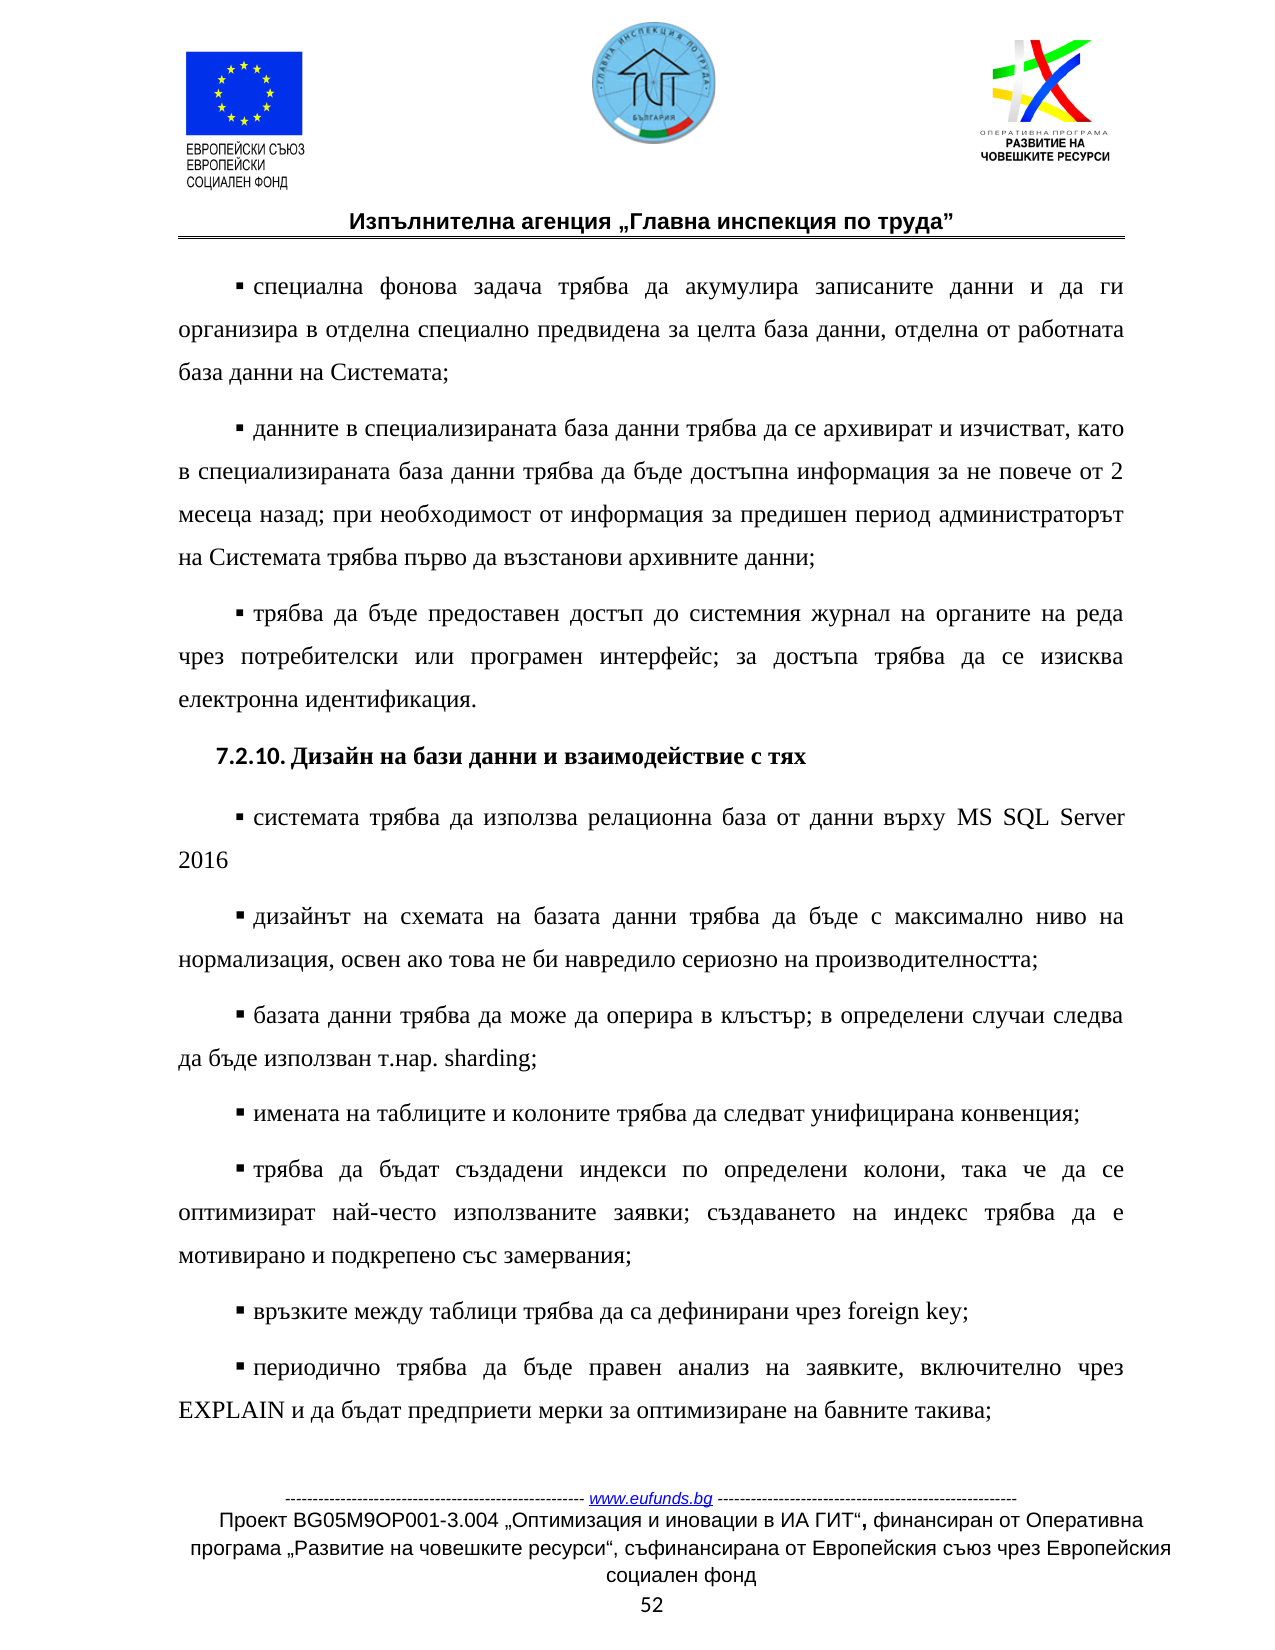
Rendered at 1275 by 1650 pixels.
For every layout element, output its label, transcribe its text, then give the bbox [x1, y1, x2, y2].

list връзките между таблици трябва да са дефинирани чрез foreign key; [178, 1296, 1125, 1325]
list Дизайн на бази данни и взаимодействие с тях [216, 740, 1125, 770]
list трябва да бъдат създадени индекси по определени колони, така че да се оптимизират най-често използваните заявки; създаването на индекс трябва да е мотивирано и подкрепено със замервания; [178, 1154, 1125, 1269]
list дизайнът на схемата на базата данни трябва да бъде с максимално ниво на нормализация, освен ако това не би навредило сериозно на производителността; [178, 901, 1125, 973]
list специална фонова задача трябва да акумулира записаните данни и да ги организира в отделна специално предвидена за целта база данни, отделна от работната база данни на системата; [178, 271, 1125, 386]
list системата трябва да използва релационна база от данни върху MS SQL Server 2016 [178, 802, 1125, 874]
list данните в специализираната база данни трябва да се архивират и изчистват, като в специализираната база данни трябва да бъде достъпна информация за не повече от 2 месеца назад; при необходимост от информация за предишен период администраторът на системата трябва първо да възстанови архивните данни; [178, 413, 1125, 571]
list имената на таблиците и колоните трябва да следват унифицирана конвенция; [178, 1098, 1125, 1127]
list периодично трябва да бъде правен анализ на заявките, включително чрез EXPLAIN и да бъдат предприети мерки за оптимизиране на бавните такива; [178, 1352, 1125, 1423]
list трябва да бъде предоставен достъп до системния журнал на органите на реда чрез потребителски или програмен интерфейс; за достъпа трябва да се изисква електронна идентификация. [178, 598, 1125, 713]
list базата данни трябва да може да оперира в клъстър; в определени случаи следва да бъде използван т.нар. sharding; [178, 1000, 1125, 1072]
